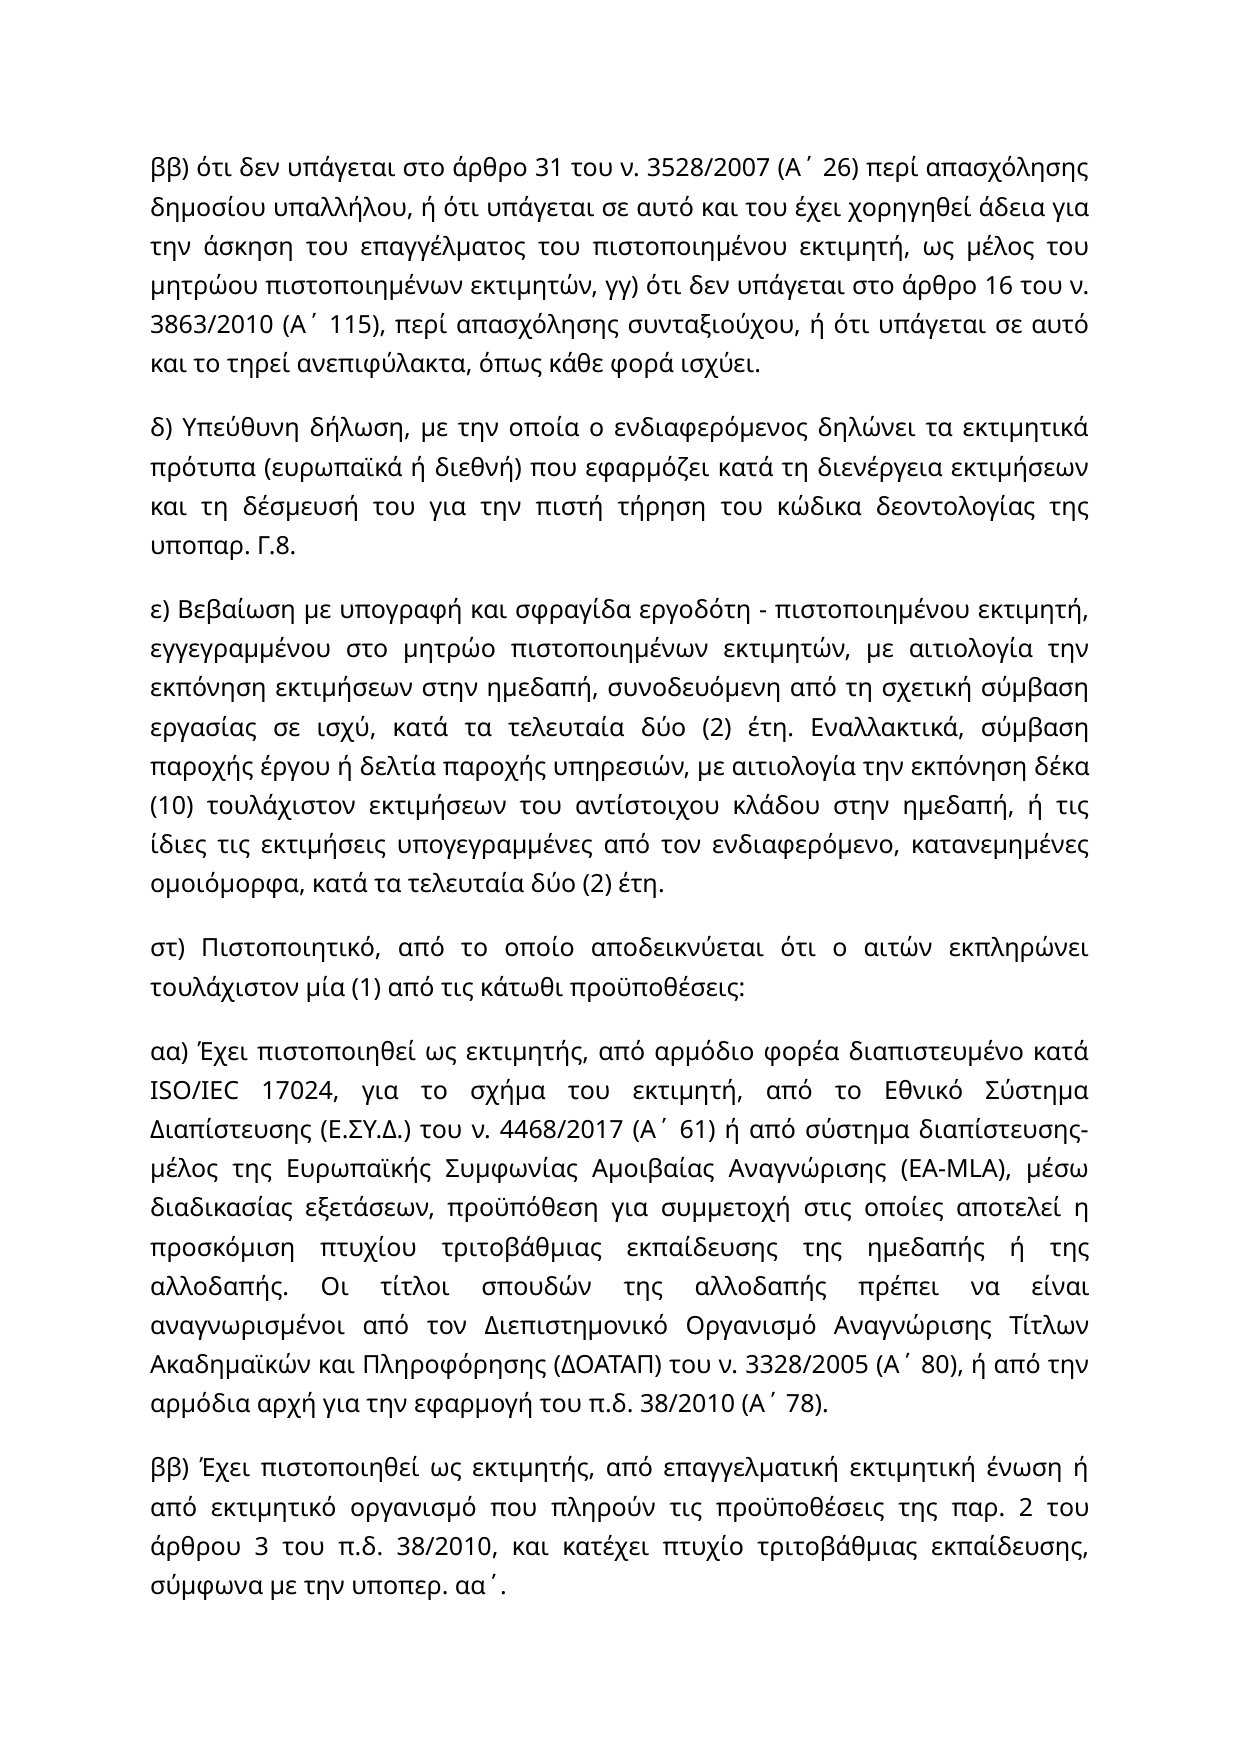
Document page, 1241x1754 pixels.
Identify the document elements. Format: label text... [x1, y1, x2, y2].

text ε) Βεβαίωση με υπογραφή και σφραγίδα εργοδότη - πιστοποιημένου εκτιμητή, εγγεγραμμένου στο μητρώο πιστοποιημένων εκτιμητών, με αιτιολογία την εκπόνηση εκτιμήσεων στην ημεδαπή, συνοδευόμενη από τη σχετική σύμβαση εργασίας σε ισχύ, κατά τα τελευταία δύο (2) έτη. Εναλλακτικά, σύμβαση παροχής έργου ή δελτία παροχής υπηρεσιών, με αιτιολογία την εκπόνηση δέκα (10) τουλάχιστον εκτιμήσεων του αντίστοιχου κλάδου στην ημεδαπή, ή τις ίδιες τις εκτιμήσεις υπογεγραμμένες από τον ενδιαφερόμενο, κατανεμημένες ομοιόμορφα, κατά τα τελευταία δύο (2) έτη. [150, 592, 1090, 900]
text ββ) Έχει πιστοποιηθεί ως εκτιμητής, από επαγγελματική εκτιμητική ένωση ή από εκτιμητικό οργανισμό που πληρούν τις προϋποθέσεις της παρ. 2 του άρθρου 3 του π.δ. 38/2010, και κατέχει πτυχίο τριτοβάθμιας εκπαίδευσης, σύμφωνα με την υποπερ. αα΄. [150, 1450, 1090, 1602]
text στ) Πιστοποιητικό, από το οποίο αποδεικνύεται ότι ο αιτών εκπληρώνει τουλάχιστον μία (1) από τις κάτωθι προϋποθέσεις: [150, 930, 1090, 1003]
text ββ) ότι δεν υπάγεται στο άρθρο 31 του ν. 3528/2007 (Α΄ 26) περί απασχόλησης δημοσίου υπαλλήλου, ή ότι υπάγεται σε αυτό και του έχει χορηγηθεί άδεια για την άσκηση του επαγγέλματος του πιστοποιημένου εκτιμητή, ως μέλος του μητρώου πιστοποιημένων εκτιμητών, γγ) ότι δεν υπάγεται στο άρθρο 16 του ν. 3863/2010 (Α΄ 115), περί απασχόλησης συνταξιούχου, ή ότι υπάγεται σε αυτό και το τηρεί ανεπιφύλακτα, όπως κάθε φορά ισχύει. [150, 150, 1090, 380]
text δ) Υπεύθυνη δήλωση, με την οποία ο ενδιαφερόμενος δηλώνει τα εκτιμητικά πρότυπα (ευρωπαϊκά ή διεθνή) που εφαρμόζει κατά τη διενέργεια εκτιμήσεων και τη δέσμευσή του για την πιστή τήρηση του κώδικα δεοντολογίας της υποπαρ. Γ.8. [150, 410, 1090, 562]
text αα) Έχει πιστοποιηθεί ως εκτιμητής, από αρμόδιο φορέα διαπιστευμένο κατά ISO/IEC 17024, για το σχήμα του εκτιμητή, από το Εθνικό Σύστημα Διαπίστευσης (Ε.ΣΥ.Δ.) του ν. 4468/2017 (Α΄ 61) ή από σύστημα διαπίστευσης- μέλος της Ευρωπαϊκής Συμφωνίας Αμοιβαίας Αναγνώρισης (EA-MLA), μέσω διαδικασίας εξετάσεων, προϋπόθεση για συμμετοχή στις οποίες αποτελεί η προσκόμιση πτυχίου τριτοβάθμιας εκπαίδευσης της ημεδαπής ή της αλλοδαπής. Οι τίτλοι σπουδών της αλλοδαπής πρέπει να είναι αναγνωρισμένοι από τον Διεπιστημονικό Οργανισμό Αναγνώρισης Τίτλων Ακαδημαϊκών και Πληροφόρησης (ΔΟΑΤΑΠ) του ν. 3328/2005 (Α΄ 80), ή από την αρμόδια αρχή για την εφαρμογή του π.δ. 38/2010 (Α΄ 78). [150, 1033, 1090, 1420]
